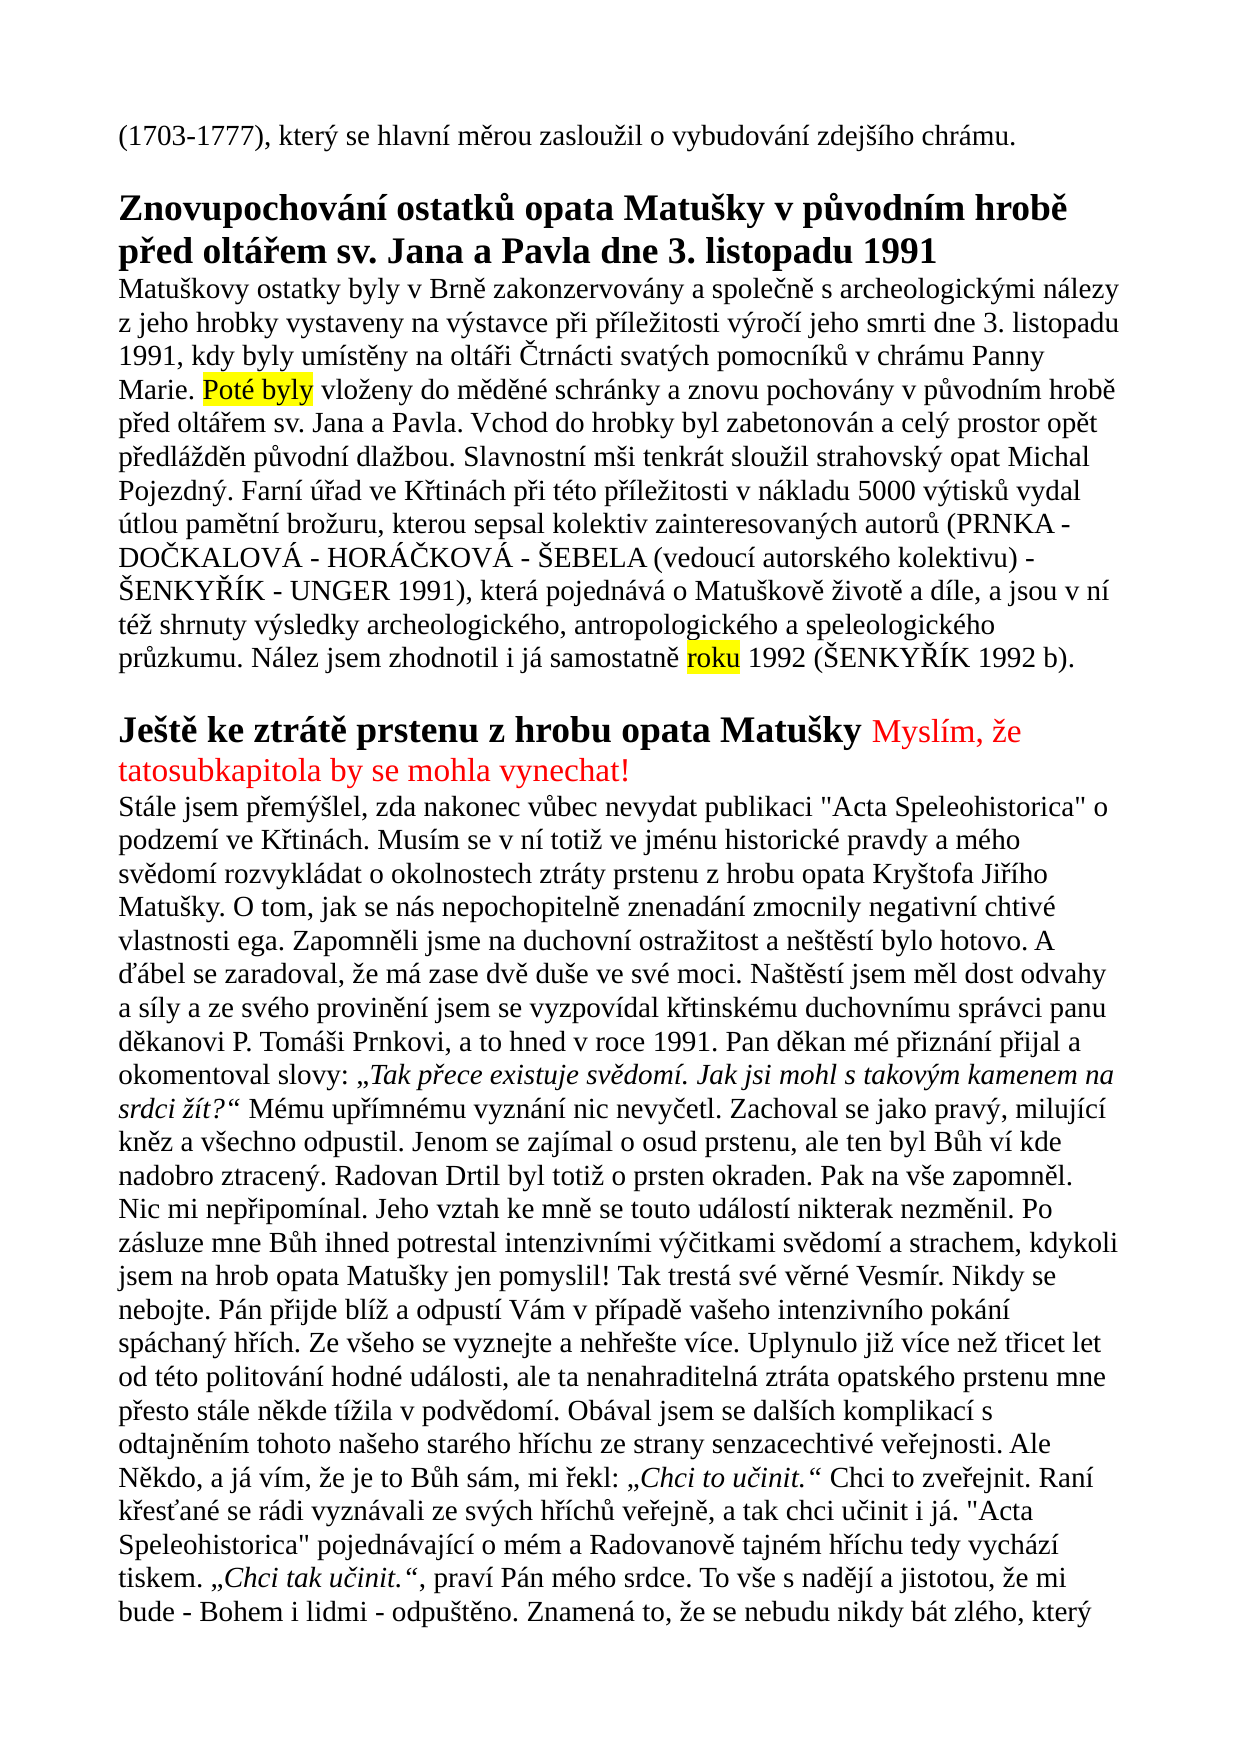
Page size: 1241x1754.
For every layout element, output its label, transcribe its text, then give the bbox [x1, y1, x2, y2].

text (1703-1777), který se hlavní měrou zasloužil o vybudování zdejšího chrámu. Znovupochování ostatků opata Matušky v původním hrobě před oltářem sv. Jana a Pavla dne 3. listopadu 1991 Matuškovy ostatky byly v Brně zakonzervovány a společně s archeologickými nálezy z jeho hrobky vystaveny na výstavce při příležitosti výročí jeho smrti dne 3. listopadu 1991, kdy byly umístěny na oltáři Čtrnácti svatých pomocníků v chrámu Panny Marie. Poté byly vloženy do měděné schránky a znovu pochovány v původním hrobě před oltářem sv. Jana a Pavla. Vchod do hrobky byl zabetonován a celý prostor opět předlážděn původní dlažbou. Slavnostní mši tenkrát sloužil strahovský opat Michal Pojezdný. Farní úřad ve Křtinách při této příležitosti v nákladu 5000 výtisků vydal útlou pamětní brožuru, kterou sepsal kolektiv zainteresovaných autorů (PRNKA - DOČKALOVÁ - HORÁČKOVÁ - ŠEBELA (vedoucí autorského kolektivu) - ŠENKYŘÍK - UNGER 1991), která pojednává o Matuškově životě a díle, a jsou v ní též shrnuty výsledky archeologického, antropologického a speleologického průzkumu. Nález jsem zhodnotil i já samostatně roku 1992 (ŠENKYŘÍK 1992 b). Ještě ke ztrátě prstenu z hrobu opata Matušky Myslím, že tatosubkapitola by se mohla vynechat! Stále jsem přemýšlel, zda nakonec vůbec nevydat publikaci "Acta Speleohistorica" o podzemí ve Křtinách. Musím se v ní totiž ve jménu historické pravdy a mého svědomí rozvykládat o okolnostech ztráty prstenu z hrobu opata Kryštofa Jiřího Matušky. O tom, jak se nás nepochopitelně znenadání zmocnily negativní chtivé vlastnosti ega. Zapomněli jsme na duchovní ostražitost a neštěstí bylo hotovo. A ďábel se zaradoval, že má zase dvě duše ve své moci. Naštěstí jsem měl dost odvahy a síly a ze svého provinění jsem se vyzpovídal křtinskému duchovnímu správci panu děkanovi P. Tomáši Prnkovi, a to hned v roce 1991. Pan děkan mé přiznání přijal a okomentoval slovy: „Tak přece existuje svědomí. Jak jsi mohl s takovým kamenem na srdci žít?“ Mému upřímnému vyznání nic nevyčetl. Zachoval se jako pravý, milující kněz a všechno odpustil. Jenom se zajímal o osud prstenu, ale ten byl Bůh ví kde nadobro ztracený. Radovan Drtil byl totiž o prsten okraden. Pak na vše zapomněl. Nic mi nepřipomínal. Jeho vztah ke mně se touto událostí nikterak nezměnil. Po zásluze mne Bůh ihned potrestal intenzivními výčitkami svědomí a strachem, kdykoli jsem na hrob opata Matušky jen pomyslil! Tak trestá své věrné Vesmír. Nikdy se nebojte. Pán přijde blíž a odpustí Vám v případě vašeho intenzivního pokání spáchaný hřích. Ze všeho se vyznejte a nehřešte více. Uplynulo již více než třicet let od této politování hodné události, ale ta nenahraditelná ztráta opatského prstenu mne přesto stále někde tížila v podvědomí. Obával jsem se dalších komplikací s odtajněním tohoto našeho starého hříchu ze strany senzacechtivé veřejnosti. Ale Někdo, a já vím, že je to Bůh sám, mi řekl: „Chci to učinit.“ Chci to zveřejnit. Raní křesťané se rádi vyznávali ze svých hříchů veřejně, a tak chci učinit i já. "Acta Speleohistorica" pojednávající o mém a Radovanově tajném hříchu tedy vychází tiskem. „Chci tak učinit.“, praví Pán mého srdce. To vše s nadějí a jistotou, že mi bude - Bohem i lidmi - odpuštěno. Znamená to, že se nebudu nikdy bát zlého, který [118, 118, 1122, 1627]
